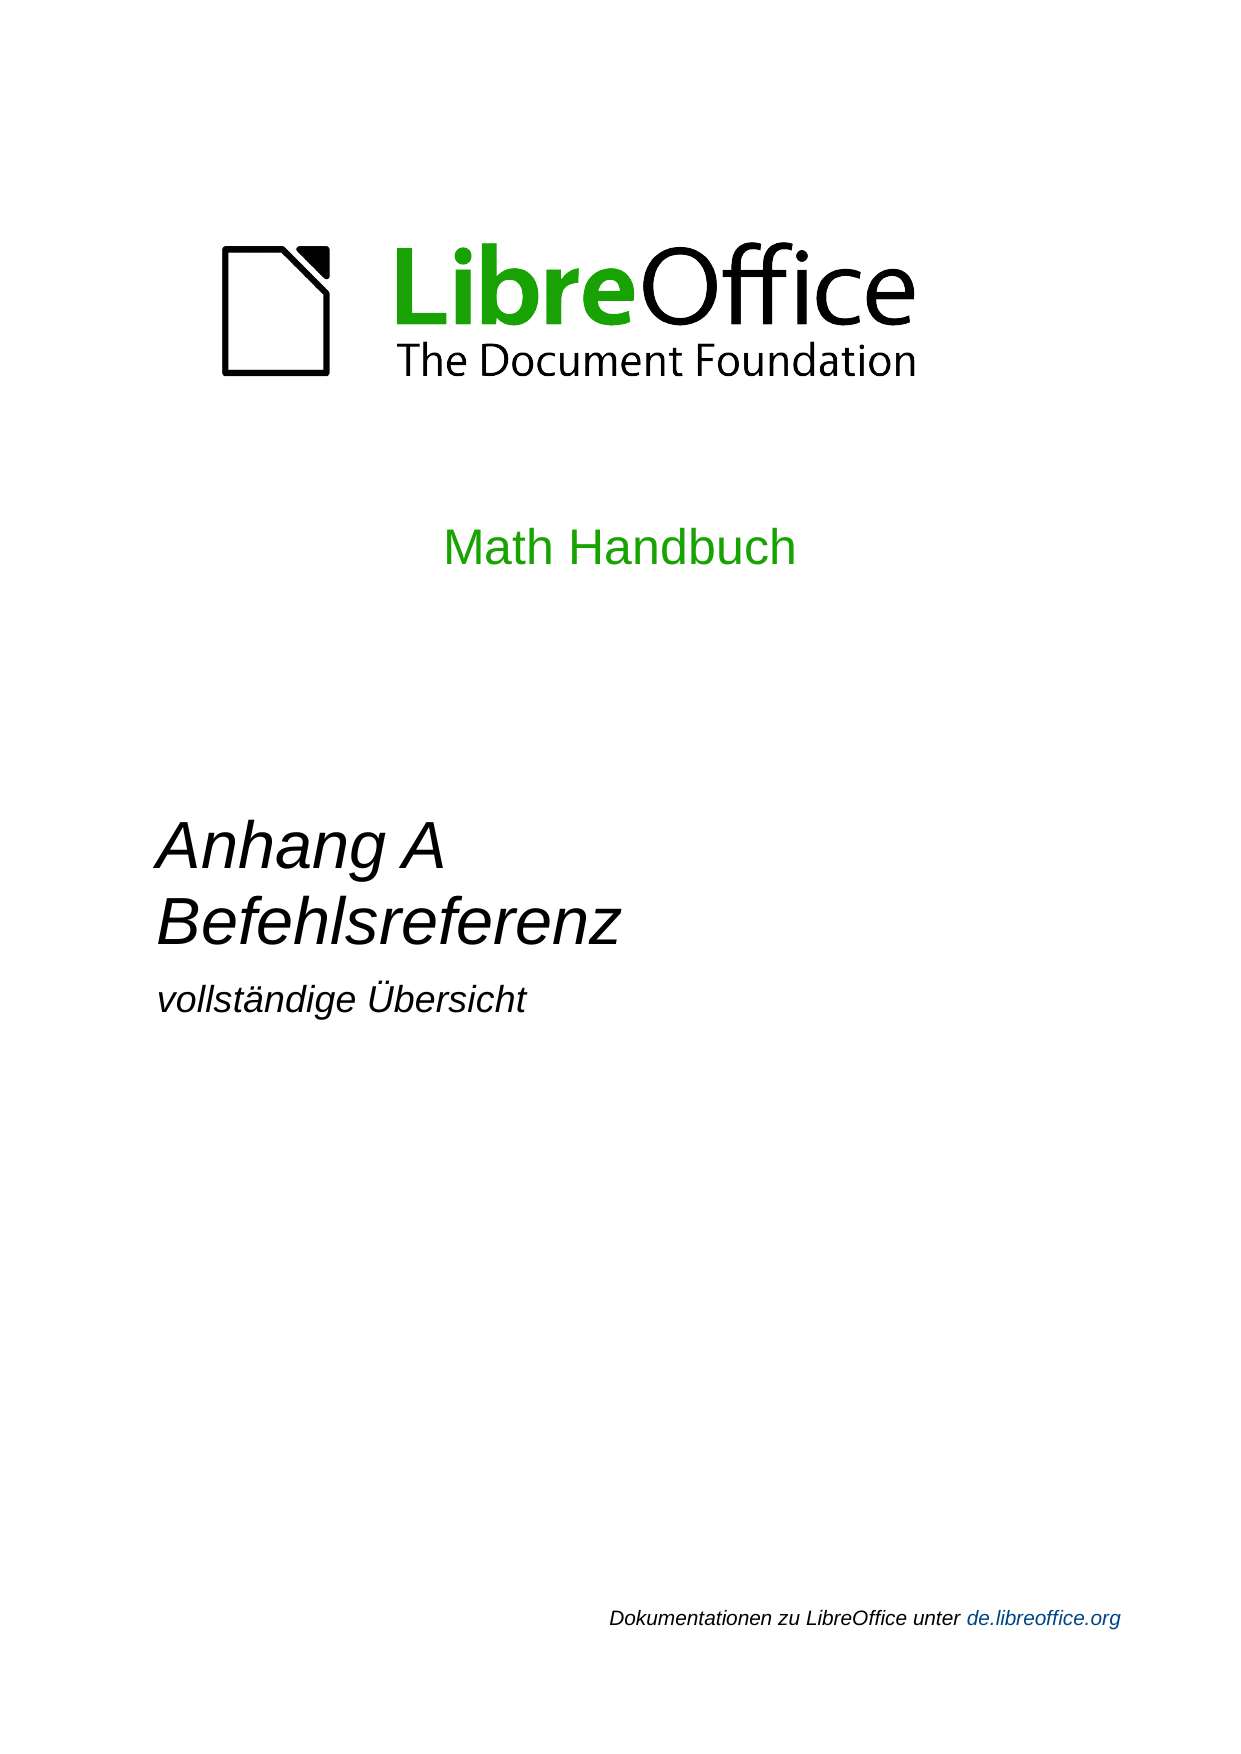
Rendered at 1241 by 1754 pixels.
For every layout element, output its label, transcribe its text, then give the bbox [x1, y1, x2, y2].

text vollständige Übersicht [157, 977, 1122, 1021]
text Math Handbuch [118, 518, 1122, 575]
picture [180, 211, 966, 411]
text Anhang A Befehlsreferenz [157, 806, 1122, 958]
